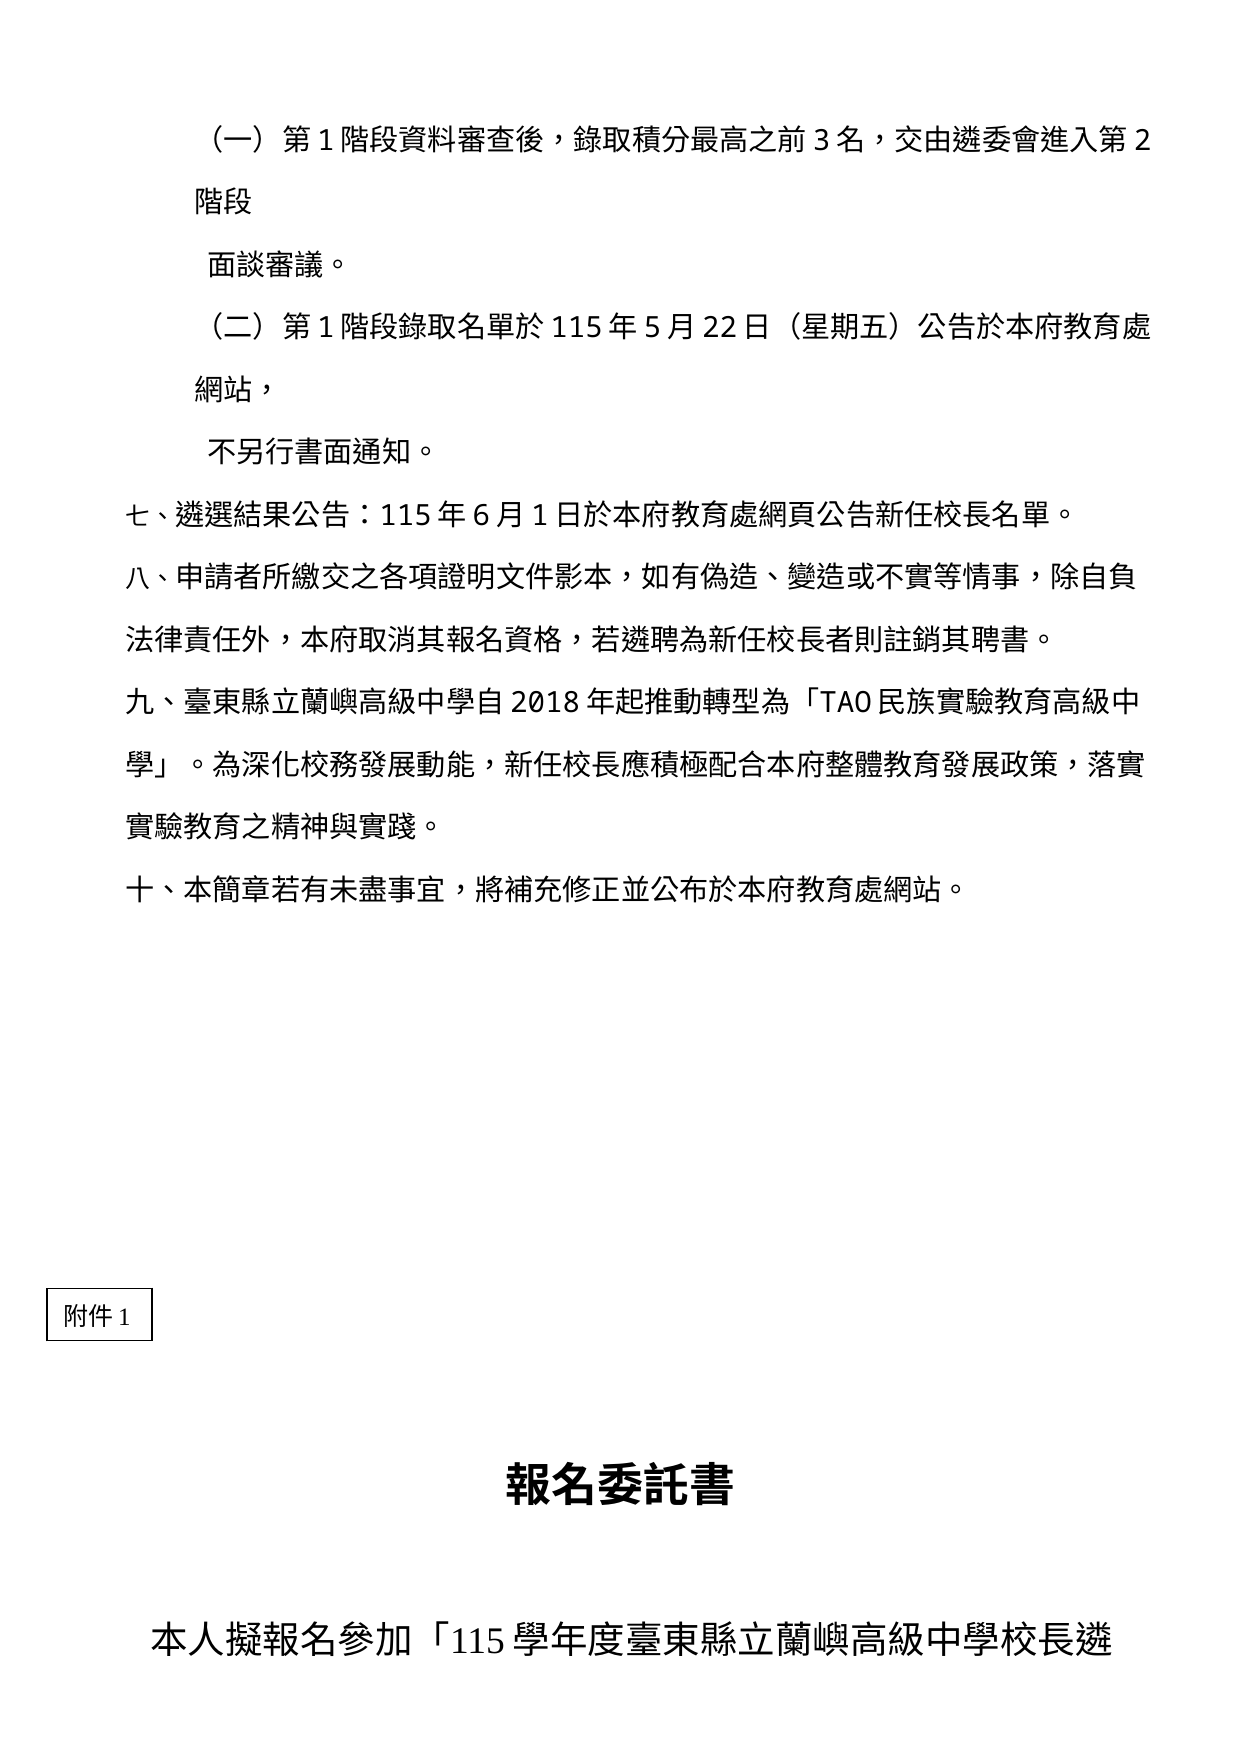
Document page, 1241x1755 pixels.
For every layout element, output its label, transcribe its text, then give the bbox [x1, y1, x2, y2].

text 本人擬報名參加「115學年度臺東縣立蘭嶼高級中學校長遴 [75, 1596, 1165, 1658]
text 面談審議。 [119, 221, 1165, 283]
list 臺東縣立蘭嶼高級中學自2018年起推動轉型為「TAO民族實驗教育高級中學」。為深化校務發展動能，新任校長應積極配合本府整體教育發展政策，落實實驗教育之精神與實踐。 [125, 658, 1165, 846]
text 報名委託書 [75, 1408, 1165, 1533]
list 本簡章若有未盡事宜，將補充修正並公布於本府教育處網站。 [125, 846, 1165, 908]
text 附件1 [63, 1296, 136, 1332]
list 第1階段資料審查後，錄取積分最高之前3名，交由遴委會進入第2階段 [194, 96, 1165, 221]
text 不另行書面通知。 [119, 408, 1165, 471]
list 申請者所繳交之各項證明文件影本，如有偽造、變造或不實等情事，除自負法律責任外，本府取消其報名資格，若遴聘為新任校長者則註銷其聘書。 [125, 533, 1165, 658]
list 第1階段錄取名單於115年5月22日（星期五）公告於本府教育處網站， [194, 283, 1165, 408]
list 遴選結果公告：115年6月1日於本府教育處網頁公告新任校長名單。 [125, 471, 1165, 533]
